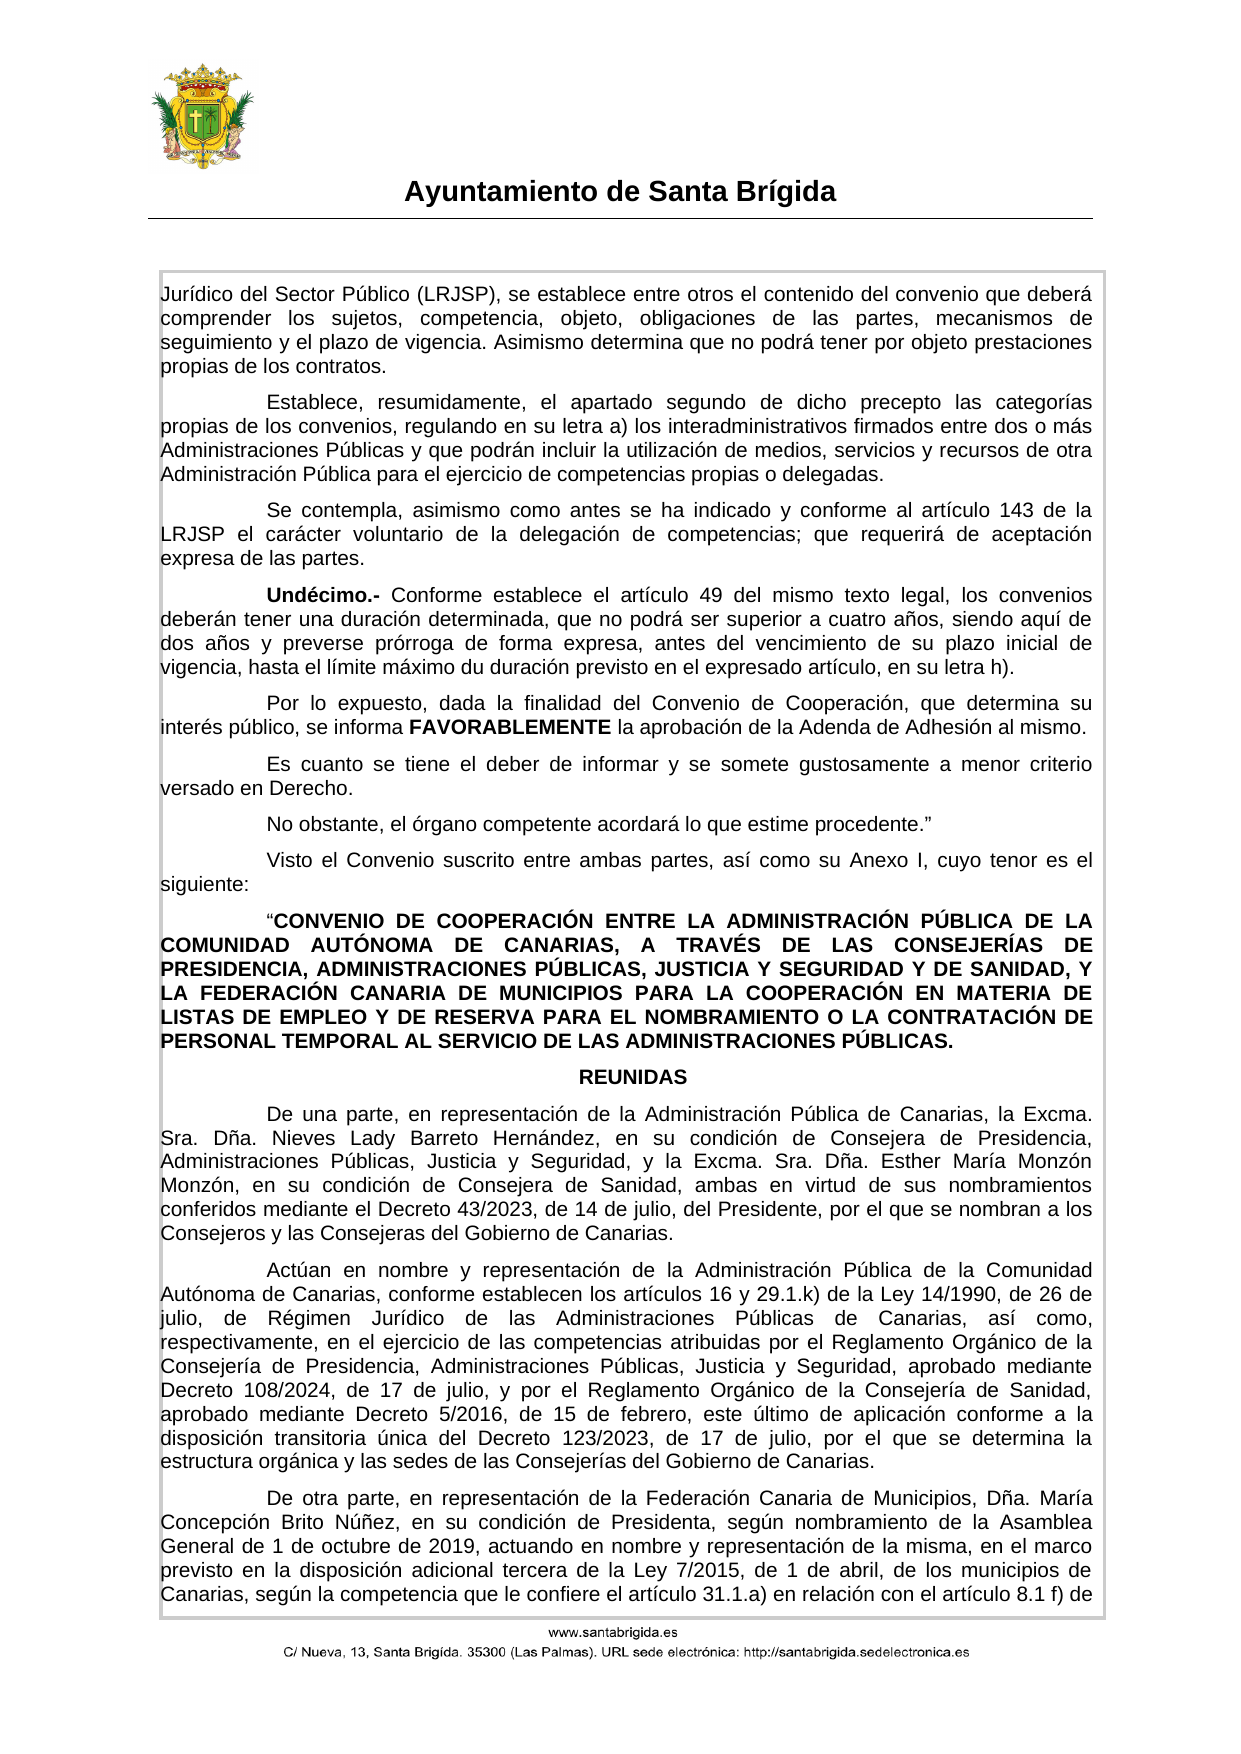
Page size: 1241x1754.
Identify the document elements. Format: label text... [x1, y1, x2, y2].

table_cell Vista la propuesta que formula el Sr. Concejal Delegado de Servicios Sociales, de fecha 24 de enero de 2025 y del siguiente tenor: ”PROPUESTA QUE REALIZA LA CONCEJALÍA DE RECURSOS HUMANOS AL PLENO MUNICIPAL SOBRE APROBACIÓN DE CONVENIO FECAM-CCAA. Visto el nuevo Convenio de Cooperación entre la Administración Pública de la Comunidad Autónoma de Canarias, a través de las Consejerías de Presidencia, Administraciones Públicas, Justicia y Seguridad y de Sanidad, y la Federación Canaria de Municipios para la cooperación en materia de listas de empleo y de reserva para el nombramiento o la contratación de personal temporal al servicio de las Administraciones Públicas, que ha sido publicado en el Boletín Oficial de Canarias n.º 6, de 10 de enero de 2025, sustituyendo al ya firmado en el año 2020, estableciendo un nuevo procedimiento para el uso compartido de listas de empleo o de reserva entre los ayuntamientos de Canarias y las distintas Consejerías del Gobierno de Canarias de una forma más ágil y eficiente. Visto el informe FAVORABLE emitido por el Técnico de Administración General, D. Pascual A. Suárez Betancort, de fecha 22 de enero de 2025, cuyo tenor es el siguiente: “INFORME El funcionario que suscribe, en cumplimiento de Providencia de la Alcaldía dictada con fecha 15 de enero de 2025 por el Sr. Concejal Delegado de Recursos Humanos, que aquí se insertará; tiene el deber de emitir el presente, sucintamente, en los siguientes términos: Primero.- La citada es del siguiente tenor: “...PROVIDENCIA DE LA ALCALDÍA Dada cuenta del Convenio de Cooperación entre la Administración Pública de la Comunidad Autónoma de Canarias, a través de las Consejerías de Presidencia, Administraciones Públicas, Justicia y Seguridad y de Sanidad, y la Federación Canaria de Municipios para la cooperación en materia de listas de empleo y de reserva para el nombramiento o la contratación de personal temporal al servicio de las Administraciones Públicas, que ha sido publicado en el Boletín Oficial de Canarias n.º 6, de 10 de enero de 2025. Visto que el objeto del Convenio es el de articular la cooperación entre la Administración Pública de la Comunidad Autónoma de Canarias, la Federación Canaria de Municipios y los Ayuntamientos de Canarias que expresamente se adhieran a ese Convenio, en materia de empleo público, para la realización de actividades de interés común para la constitución y gestión compartida de listas de empleo o de reserva, así como para el uso compartido de listas de empleo o de reservas propias, para el nombramiento o contratación de personal temporal, entre las administraciones públicas incluidas en su ámbito de ampliación, en los términos previstos en las cláusulas del citado convenio. Visto lo dispuesto en su cláusula décima cuarta, en el que se establece que los ayuntamientos de Canarias podrán manifestar su voluntad de adhesión al presente Convenio a través de la FECAM, adjuntando para ello la documentación que se especifica. Visto que es de interés de este Ayuntamiento el acogerse a este Convenio, mediante Adhesión al mismo, todo ello con la finalidad del uso compartido de las listas de reserva en los casos que este Ayuntamiento carezca de lista de reserva específica para un determinado Cuerpo, Escala y especialidad funcionarial, o se hubiesen agotado, o no hubiese persona aspirante en situación de disponibilidad para su nombramiento en el momento en el que surja la necesidad de proveer una necesidad urgente e inaplazable. Es por ello, procede que se emita informe por el Técnico de Administración General, D. Pascual A. Suárez Betancort, para que emita el correspondiente informe jurídico…” Segundo.- En dicho expediente consta escrito de la Presidencia de la FECAM, así como el expresado Convenio; todo lo cual se da aquí por reproducido. Tercero.- De lo que se trata es de que se formalice su adhesión, si así se considera, a través de la firma de la “Adenda de Adhesión” que consta como “Anexo 1” del expresado Convenio por parte de la Alcaldía-Presidencia, previo acuerdo al efecto del órgano competente, el Pleno municipal. Cuarto.- Las razones para ello, y de las que el Convenio de Cooperación trae causa, quedan, a criterio del que suscribe, debida y suficientemente acreditadas en su clausulado. Quinto.- Establece el artículo Artículo 55 de la Ley 7/1985, de 2 de abril, Reguladora de las Bases del Régimen Local (LBRL) que para la efectividad de la coordinación y la eficacia administrativa, la Administración General del Estado, así como las Administraciones Autonómica y Local, de acuerdo con el principio de lealtad institucional, deberán en sus relaciones recíprocas, entre otras cuestiones: “e) Prestar, en el ámbito propio, la cooperación y asistencia activas que las otras Administraciones pudieran precisar para el eficaz cumplimiento de sus tareas.” Asimismo, dispone el artículo 57 de la LLBRL que: “1. La cooperación económica, técnica y administrativa entre la Administración Local y las Administraciones del Estado y de las Comunidades Autónomas, tanto en servicios locales como en asuntos de interés común, se desarrollará con carácter voluntario, bajo las formas y en los términos previstos en las leyes, pudiendo tener lugar, en todo caso, mediante los consorcios o los convenios administrativos que suscriban…” Sexto.- La Disposición adicional Tercera de la Ley 7/2015, de 1 de abril, de los Municipios de Canarias (LMC), contempla en su apartado 4 que: ***“*4. La asociación de municipios de Canarias denominada “Federación Canaria de Municipios” (Fecam) ostentará la representación institucional de aquellos en sus relaciones con la Administración Pública de la Comunidad Autónoma Canaria, siempre que represente el mayor número de municipios.” Séptimo.- Para la aprobación de solicitud de adhesión al Convenio que nos ocupa mediante la firma de la Adenda que aquél al efecto contiene, se ha de estar a lo contemplado en el artículo 16.3 de la Ley 14/1990 de 26 de julio, de Régimen Jurídico de las Administraciones Públicas de Canarias, en vigor conforme a la Disposición derogatoria de la LMC, por el cual las entidades locales actuarán en los convenios a través de su Presidente, previa autorización expresa del Pleno de la Corporación otorgada, y para el caso aquí, al contemplarse en su Cláusula Sèptima la posibilidad de “Convocatoria unificada de listas compartidas”, por mayoría absoluta del número legal de miembros de la Corporación conforme al artículo 47.2, letra h) de la LBRL, al preverse “mutatis mutandis” delegación de competencias de esta Administración en la selección de personal, que es competencia propia. Octavo.- El Reglamento de funcionamiento de las listas de reserva para cubrir las interinidades y contrataciones temporales en las distintas categorías de personal laboral y funcionarios de este Ayuntamiento, aprobado definitivamente en sesión plenaria de carácter ordinario celebrada el día 31 de julio de 2019 y publicado íntegramente en el Boletín Oficial de la Provincia n.º 98, de 14 de agosto de 2019, en su artículo 17 prevé la posibilidad de firma de convenio con otras Administraciones Públicas para la utilización de las listas de reserva de este Ayuntamiento, y, por ende, su reciprocidad. Noveno.- En la Disposición Final n.º 1 del mismo se establece: “1. El presente Reglamento no resulta de aplicación en el supuesto de uso de esta Administración de las listas de reserva creadas por otras Administraciones Públicas.” De, y por ello, es de dejar constancia de que en el citado Reglamento se articulan procedimientos para la formación de las listas de reserva, respondiendo éstas a un proceso selectivo con garantía de los principios de igualdad, mérito y capacidad así como publicidad, por lo que es de considerar la exigencia con carácter previo al nombramiento o contratación por esta Administración que quede acreditado que la incorporación a la lista haya sido previa superación de la convocatoria de selección dispuesta, conforme a las Bases redactadas por la Administración correspondiente. Décimo.- En los artículos 47 y ss de la Ley 40/2015, de 1 de octubre, de Régimen Jurídico del Sector Público (LRJSP), se establece entre otros el contenido del convenio que deberá comprender los sujetos, competencia, objeto, obligaciones de las partes, mecanismos de seguimiento y el plazo de vigencia. Asimismo determina que no podrá tener por objeto prestaciones propias de los contratos. Establece, resumidamente, el apartado segundo de dicho precepto las categorías propias de los convenios, regulando en su letra a) los interadministrativos firmados entre dos o más Administraciones Públicas y que podrán incluir la utilización de medios, servicios y recursos de otra Administración Pública para el ejercicio de competencias propias o delegadas. Se contempla, asimismo como antes se ha indicado y conforme al artículo 143 de la LRJSP el carácter voluntario de la delegación de competencias; que requerirá de aceptación expresa de las partes. Undécimo.- Conforme establece el artículo 49 del mismo texto legal, los convenios deberán tener una duración determinada, que no podrá ser superior a cuatro años, siendo aquí de dos años y preverse prórroga de forma expresa, antes del vencimiento de su plazo inicial de vigencia, hasta el límite máximo du duración previsto en el expresado artículo, en su letra h). Por lo expuesto, dada la finalidad del Convenio de Cooperación, que determina su interés público, se informa FAVORABLEMENTE la aprobación de la Adenda de Adhesión al mismo. Es cuanto se tiene el deber de informar y se somete gustosamente a menor criterio versado en Derecho. No obstante, el órgano competente acordará lo que estime procedente.” Visto el Convenio suscrito entre ambas partes, así como su Anexo I, cuyo tenor es el siguiente: “CONVENIO DE COOPERACIÓN ENTRE LA ADMINISTRACIÓN PÚBLICA DE LA COMUNIDAD AUTÓNOMA DE CANARIAS, A TRAVÉS DE LAS CONSEJERÍAS DE PRESIDENCIA, ADMINISTRACIONES PÚBLICAS, JUSTICIA Y SEGURIDAD Y DE SANIDAD, Y LA FEDERACIÓN CANARIA DE MUNICIPIOS PARA LA COOPERACIÓN EN MATERIA DE LISTAS DE EMPLEO Y DE RESERVA PARA EL NOMBRAMIENTO O LA CONTRATACIÓN DE PERSONAL TEMPORAL AL SERVICIO DE LAS ADMINISTRACIONES PÚBLICAS. REUNIDAS De una parte, en representación de la Administración Pública de Canarias, la Excma. Sra. Dña. Nieves Lady Barreto Hernández, en su condición de Consejera de Presidencia, Administraciones Públicas, Justicia y Seguridad, y la Excma. Sra. Dña. Esther María Monzón Monzón, en su condición de Consejera de Sanidad, ambas en virtud de sus nombramientos conferidos mediante el Decreto 43/2023, de 14 de julio, del Presidente, por el que se nombran a los Consejeros y las Consejeras del Gobierno de Canarias. Actúan en nombre y representación de la Administración Pública de la Comunidad Autónoma de Canarias, conforme establecen los artículos 16 y 29.1.k) de la Ley 14/1990, de 26 de julio, de Régimen Jurídico de las Administraciones Públicas de Canarias, así como, respectivamente, en el ejercicio de las competencias atribuidas por el Reglamento Orgánico de la Consejería de Presidencia, Administraciones Públicas, Justicia y Seguridad, aprobado mediante Decreto 108/2024, de 17 de julio, y por el Reglamento Orgánico de la Consejería de Sanidad, aprobado mediante Decreto 5/2016, de 15 de febrero, este último de aplicación conforme a la disposición transitoria única del Decreto 123/2023, de 17 de julio, por el que se determina la estructura orgánica y las sedes de las Consejerías del Gobierno de Canarias. De otra parte, en representación de la Federación Canaria de Municipios, Dña. María Concepción Brito Núñez, en su condición de Presidenta, según nombramiento de la Asamblea General de 1 de octubre de 2019, actuando en nombre y representación de la misma, en el marco previsto en la disposición adicional tercera de la Ley 7/2015, de 1 de abril, de los municipios de Canarias, según la competencia que le confiere el artículo 31.1.a) en relación con el artículo 8.1 f) de los Estatutos de la Federación, y debidamente autorizada para este acto por acuerdo adoptado por su Comité Ejecutivo en la sesión celebrada el 12 de noviembre de 2024. Ambas partes firmantes se reconocen mutuamente capacidad jurídica suficiente y poder bastante para obligarse en el presente Convenio de Cooperación, y, al efecto, MANIFIESTAN Primero.- El artículo 3.1 de la Ley 40/2015, de 1 de octubre, de Régimen Jurídico del Sector Público, en su apartado k), establece los principios de cooperación, colaboración y coordinación entre las Administraciones Públicas definidas en su artículo 2. En igual sentido se manifiesta, de una parte, el artículo 10.1 de la Ley 7/1985, de 2 de abril, Reguladora de las Bases del Régimen Local, al señalar que los entes integrantes de la Administración Local y las demás Administraciones Públicas ajustarán sus relaciones recíprocas a los deberes de información mutua, colaboración y coordinación y, de otra parte, como desarrollo de lo anterior, el Capítulo II del Título V, bajo la rúbrica de las relaciones interadministrativas. Por su parte, el artículo 14 de la Ley 14/1990, de 26 de julio, de Régimen Jurídico de las Administraciones Públicas de Canarias, remite al artículo 55 de la ya citada Ley 7/1985, de 2 de abril, toda vez que el artículo 15.1 establece que el Gobierno de Canarias y los Ayuntamientos podrán celebrar Convenios que establezcan libremente instrumentos de colaboración para la consecución de fines comunes de interés público. Segundo.- En el ámbito del sector público de la Comunidad Autónoma de Canarias, la actividad convencional viene regulada en el Decreto 11/2019, de 11 de febrero, por el que se regula la actividad convencional y se regulan el Registro General Electrónico de Convenios del Sector público de la Comunidad Autónoma y el Registro Electrónico de órganos de Cooperación de la Administración pública de la Comunidad Autónoma de Canarias, cuyo artículo 4 establece que se entiende por convenio el acuerdo de voluntades suscrito entre cualquiera de las entidades que integran el sector público de la Comunidad Autónoma de Canarias y las personas físicas o jurídicas, de naturaleza pública o privada, que genere efectos jurídicos y persiga la consecución de fines comunes de interés público, en el marco de sus respectivas competencias y en igualdad de condiciones, cualquiera que sea la denominación del documento a través del cual se formalice. Conforme al artículo 6.1, letra d), del citado Decreto 11/2019, por razón del contenido del presente Acuerdo se formaliza en un Convenio de Cooperación entre ambas instituciones, cuyo contenido se ajusta a lo previsto en el artículo 7. Tercero.- La FECAM es una asociación integrada por todos los municipios de Canarias, con personalidad jurídica plena, constituida al amparo de la Ley Orgánica 1/2002, de 22 de marzo, reguladora del Derecho de Asociación, la Ley 4/2003, de 28 de febrero, de Asociaciones Canarias, la disposición adicional quinta de la Ley 7/1985, de 2 de abril, Reguladora de las Bases del Régimen Local, así como la disposición adicional tercera de la Ley 7/2015, de 1 de abril, de los municipios de Canarias, y demás normativa concordante de aplicación, creada para la protección y promoción de los intereses comunes de todos los municipios canarios, con respeto y observancia de la Autonomía Local de todos ellos (artículo 2.º de sus estatutos aprobados por la asamblea general extraordinaria de la FECAM de 3 de diciembre de 2015). Asimismo, la FECAM tiene entre sus fines el apoyar, dentro de sus competencias, toda clase de iniciativas públicas y privadas que tengan por finalidad la elevación del nivel de vida de las personas que residen en Canarias, confiriéndole el artículo 8.1.f) de sus Estatutos la cobertura legal para que en el cumplimiento de sus fines pueda “colaborar y convenir, lealmente y en materia de interés mutuo, con las Administraciones Públicas que así lo requieran, y siempre y cuando no se invadan o suplanten las competencias estrictamente municipal”. Que la Ley 7/1985, de 2 de abril, Reguladora de las Bases del Régimen Local (disposición adicional quinta), permite a las asociaciones de municipios, “en el ámbito propio de sus funciones, celebrar Convenios con las distintas Administraciones públicas”. Cuarto.- Como es sabido, la situación económica significativamente desfavorable que ha sufrido el sector público español en los últimos años trajo consigo el establecimiento de un conjunto de restricciones presupuestarias y de financiación de las Administraciones Públicas españolas, que a su vez condujo a restricciones en el acceso al empleo público mediante el establecimiento de tasas de reposición de efectivos. Las Administraciones Públicas, en su deber de garantizar la prestación de los servicios públicos esenciales y su propio funcionamiento interno, y dentro de las limitaciones legalmente establecidas, han venido declarando formalmente determinados sectores de la Administración como prioritarios, lo que ha permitido de forma excepcional, para atender necesidades urgentes e inaplazables, el nombramiento de personal funcionario interino, destinado en esencia, a la cobertura de puestos vacantes en las relaciones de puestos de trabajo o plantillas de la Administración o para la sustitución temporal de las personas titulares de puestos, así como para el desarrollo de programas de carácter temporal. Así pues, ambas instituciones firmantes del presente Convenio de Cooperación se han dotado por tanto de los instrumentos precisos que, de una parte, garantiza el acceso al empleo público, aun de carácter temporal, conforme a los principios constitucionales de igualdad, publicidad, libre concurrencia, así como mérito y capacidad, y, de otra parte, permite una gestión ágil y eficiente para la provisión, con carácter urgente, de puestos de trabajo o situaciones de necesidad de prestación de servicios. Quinto.- Debe tomarse en consideración igualmente la entrada en escena de la Ley 20/2021, de 28 de diciembre, de medidas urgentes para la reducción de la temporalidad en el empleo público que ha traído consigo una innovación importante en nuestro ordenamiento jurídico en relación con el empleo público temporal, obligando a las Administraciones Públicas a adoptar cuantos actos, medidas y criterios de actuación sean necesarios para, de una parte, limitar la recurrencia a dicho empleo temporal, así como su delimitación máxima en la causa que lo determine, como el hecho de la preferencia constitucional y legal a que las necesidades de la Administración sean cubiertas por personal con un vínculo definitivo por cuanto ello redunda en la calidad en el empleo público, sin dejar de lado no obstante el hecho de que el propio Estado del Bienestar, proclamado en nuestra Constitución Española y en nuestro Estatuto de Autonomía, trae consigo que la garantía en la prestación de los servicios públicos exige que ante necesidades urgentes e inaplazables de desempeño de puestos, siempre exista una tasa de no más del ocho por ciento, por término medio, de un empleo temporal que puede calificarse de estructural. Sexto.- De otra parte, ha de tomarse en consideración también la reciente aprobación y convalidación del Decreto ley 7/2024, de 31 de julio, de medidas urgentes para la reducción de la temporalidad, la gestión eficiente y la calidad en el empleo público de la Administración Pública de la Comunidad Autónoma de Canarias, así como para la protección de la infancia en el ámbito de los juegos de azar y apuestas (BOC n.º 158, de 12 de agosto), cuya Sección 2.ª del Capítulo I del Título II, artículo 31, prevé y establece los elementos esenciales de contenido jurídico de la colaboración en materia de gestión de listas de empleo entre la Administración autonómica y otras Administraciones Públicas de Canarias, como instrumento de eficacia y eficiencia para precisamente atender estas situaciones de urgente e inaplazable necesidad. Séptimo.- Ambas instituciones se reconocen mutuamente la idoneidad de los instrumentos mencionados en los apartados anteriores, y conforme a los principios que rigen sus relaciones interadministrativas, así como los de eficacia y eficiencia, poder compartir, en caso necesario, las listas de reserva que hubieren constituido para el nombramiento de personal funcionario interino o estatutario temporal de los órganos de asistencia sanitaria o para la contratación de personal laboral temporal, siempre y cuando no dispusieren de lista de reserva propia para un determinado Cuerpo, Escala y especialidad funcionarial, o para una determinada categoría laboral, o estas estuvieren agotadas o no hubiese persona aspirante en situación de disponible, permitiendo con ello garantizar, en todo caso, la cobertura de aquellas urgentes e inaplazables necesidades de prestación de servicios. En virtud de lo anteriormente expuesto, ambas partes acuerdan formalizar el presente Convenio de Cooperación (en adelante, Convenio) con arreglo a las siguientes CLÁUSULAS Primera.- Objeto del Convenio. El presente Convenio de Cooperación (en adelante, el Convenio) tiene por objeto articular la cooperación entre la Administración Pública de la Comunidad Autónoma de Canarias, la Federación Canaria de Municipios y los Ayuntamientos de Canarias que expresamente se adhieran a este Convenio, en materia de empleo público, para la realización de actividades de interés común para la constitución y gestión compartida de listas de empleo o de reserva, así como para el uso compartido de listas de empleo o de reservas propias, para el nombramiento o contratación de personal temporal, entre las administraciones públicas incluidas en su ámbito de aplicación, en los términos previstos en las siguientes cláusulas. A tal efecto se considerarán partes firmantes, la Administración autonómica y la FECAM y se considerarán Administraciones públicas, la de la Comunidad Autónoma de Canarias y los ayuntamientos que se adhieran. Queda excluido expresamente del presente Convenio, el uso compartido de listas de reserva o de empleo para el nombramiento de personal interino docente no universitario por parte de la Dirección General competente en materia de personal docente no universitario, así como para el nombramiento de personal estatutario temporal en las categorías de las profesiones sanitarias. A efectos del presente Convenio se entiende por lista de empleo las que se hayan constituido para el posible nombramiento de personal funcionario interino o personal estatutario temporal y listas de reserva las que se hayan constituido para la posible contratación laboral temporal. Segunda.- Información compartida. 1. La Administración Pública de la Comunidad Autónoma de Canarias y los Ayuntamientos adheridos a este Convenio compartirán la información relativa a las listas de empleo o de reserva que tengan constituidas y vigentes y de las que se podrá llevar a cabo un uso compartido en los términos del presente Convenio. 2. La información compartida comprenderá, al menos, la denominación de las listas con referencia al Cuerpo, Escala, Especialidad, agrupación profesional o empleo público de personal funcionario o al grupo y categoría profesional de personal laboral, así como en su caso categoría de personal estatutario de gestión y servicios, la fecha de constitución y de expiración de su vigencia, así como la titularidad del órgano gestor. 3. La información mutua será compartida a través del espacio web puesto a disposición de las Administraciones públicas por parte de la FECAM siendo responsable cada administración de mantener actualizada dicha información. 4. La Administración autonómica y los ayuntamientos que se adhieran a este Convenio se comprometen a facilitar la información a que se refiere esta cláusula, así como aquella otra que sea necesaria para la ejecución correcta de este Convenio, en el plazo y en la forma en que se determine por la Comisión de Seguimiento, incluida los plazos en que deberá actualizarse la información. 5. La Dirección General de la Función Pública canalizará la información que deba ser proporcionada por la Administración autonómica, para lo cual los distintos Centros Directivos titulares de listas de empleo deberán facilitar previamente dicha información. 6. La FECAM canalizará la información que deba ser proporcionada por los ayuntamientos de forma que la FECAM articulará el procedimiento y la forma en que los ayuntamientos deben proporcionarle la información necesaria. Tercera.- Uso compartido de listas. El uso compartido de listas de empleo o de reserva procederá en aquellos casos en los que alguna de las administraciones, ante una necesidad urgente e inaplazable, precise del nombramiento de personal funcionario interino o estatutario temporal o de la contratación laboral temporal y carezca de lista de empleo o de reserva susceptible de ser utilizada para tal fin o bien cuando existiendo esta, carezca de persona disponible para efectuar el nombramiento o la contratación, habiéndose agotado conforme a su normativa todas las posibilidades. En la solicitud de colaboración que se tramite, se deberá adjuntar un certificado, emitido por la autoridad o personal que en cada caso sea competente, en la que se deje constancia expresa de la inexistencia de lista o, de existir esta, la inexistencia de personas disponibles. Cuarta.- Formalización de las solicitudes de cooperación. La administración solicitante formalizará su solicitud de cooperación, por sede electrónica, dirigida al órgano titular de la lista de empleo o de reserva que corresponda en cada caso según conste en la información compartida a que se refiere la cláusula segunda. A efectos de realizar un seguimiento adecuado de la ejecución del presente Convenio, trimestralmente, las administraciones remitirán a la FECAM la relación de solicitudes cursadas con indicación expresa de las que han sido atendidas. La Comisión de Seguimiento podrá establecer los modelos oficiales que deberán ser utilizados para la formalización de las solicitudes y las respuestas de cooperación, así como concretar los datos personales y de contacto de las personas integradas en las listas que deben facilitarse a la administración solicitante. En todo caso, en las solicitudes de cooperación deberán consignarse los siguientes datos: a) Tipo de vínculo. b) Causa de nombramiento o contratación (vacante, sustitución, acumulación o programa). c) Periodo máximo de nombramiento. d) Datos identificativos del puesto o descripción de las funciones. e) Clasificación profesional. f) Adscripción orgánica del puesto. g) Localización territorial. h) Tipo de jornada. 4. Las administraciones se comprometen a atender de forma real y efectiva las solicitudes de cooperación, siempre y cuando posean la lista adecuada, exista persona disponible y se hayan cubierto en ese momento las necesidades propias. En caso contrario, se proporcionará una respuesta justificada, en el plazo máximo de quince días hábiles desde recibida la solicitud de cooperación. Quinta.- Gestión de las solicitudes y derechos de las personas integradas en las listas compartidas. Las administraciones se comprometen a incluir en las bases reguladoras y las convocatorias de los procesos selectivos que realicen, a partir de la firma del presente Convenio o de la adhesión a este, el derecho de las personas aspirantes a manifestar expresamente, en su solicitud de participación, la voluntad de ser informadas de las solicitudes de cooperación que se cursen a los efectos de que sus datos personales puedan ser cedidos a la administración solicitante al objeto de que, si procede, se pueda realizarle una oferta de llamamiento. Dicha manifestación será entendida como autorización previa para la cesión de datos a la administración solicitante de forma que recibida una solicitud de cooperación el órgano titular de la lista podrá ceder directamente los datos personales y de contacto de las personas disponibles que por razón de su orden de prelación les corresponda ser llamadas. La administración solicitante, una vez recibidos los datos personales y de contacto, podrá llevar a cabo el correspondiente llamamiento. Se deberá informar expresamente en el llamamiento que se realice de que este se efectúa en virtud de la cesión producida que ha sido autorizada previamente por las personas llamadas. La Comisión de Seguimiento podrá establecer el contenido obligatorio de los actos de llamamiento que realicen las administraciones a fin de garantizar una debida información a las personas llamadas. Respecto de aquellas listas compartidas en las que no exista una autorización previa de las personas integradas en la lista, el órgano titular de la lista se dirigirá a las personas disponibles que por razón de su orden de prelación deban ser llamadas a fin de recabar su autorización para la cesión de sus datos personales y de contacto. El órgano competente cederá los datos respecto de quienes lo hayan autorizado expresamente. Las administraciones se comprometen a efectuar la cesión de datos en el plazo máximo de los quince días hábiles desde recibida la solicitud de cooperación. En todos los casos, las personas integradas en las listas serán informadas de que la aceptación del llamamiento y su nombramiento en otra administración no supondrá ni su exclusión de la lista a la que pertenece ni tampoco de los llamamientos que se deban realizar por parte de la administración titular de la lista. Asimismo, se le informará que la no aceptación del llamamiento tampoco le comportará penalización alguna respecto de la lista en la que esté integrada. El cese, la extinción contractual y la renuncia voluntaria tampoco comportarán perjuicio jurídico alguno a la persona nombrada en virtud de este Convenio respecto de la lista desde la que procede. Cuando la administración solicitante efectúe el nombramiento o la contratación deberá comunicarlo al órgano titular de la lista. El vínculo jurídico de la persona nombrada o contratada se establece única y exclusivamente con la Administración Pública que haya efectuado el nombramiento o la contratación, siendo ajena totalmente a dicho vínculo jurídico, a sus vicisitudes y a su extinción la Administración titular de la lista de reserva. Sexta.- Protección de datos personales. La gestión de la información que se lleve a cabo en virtud del presente Convenio se realizará con sujeción a la Ley Orgánica 3/2018, de 5 de diciembre, de Protección de Datos Personales y garantía de los derechos digitales, así como demás disposiciones legales y reglamentarias de aplicación. A efectos del presente Convenio, se entenderá por datos personales toda información guardada, procesada o transmitida relativa a una persona identificada o identificable, así como cualquier otro significado de acuerdo con la legislación aplicable en materia de protección de datos personales. Los datos personales se considerarán información sujeta a las obligaciones de salvaguarda y confidencialidad sobre toda la información de datos personales que, con ocasión del presente Convenio, reciban de la otra parte. Dicha obligación se extiende a cuantas personas o empresas se contraten, en su caso, para la ejecución del presente Convenio, a cuyo efecto las partes se obligan a poner en conocimiento y exigir de las mismas el cumplimiento de idéntica obligación de confidencialidad respecto de las personas aspirantes en las convocatorias unificadas. Las partes se comprometen asimismo al cumplimiento de las obligaciones derivadas de la normativa de protección de datos y, en particular, del Reglamento (UE) 2016/679, de 27 de abril de 2016, y por la Ley Orgánica 3/2018, de 5 de diciembre, de Protección de Datos Personales y garantía de los derechos digitales, manteniendo las debidas medidas de seguridad sobre los datos personales que recaben en el marco del presente Convenio. En cualquier caso, las personas titulares de los datos podrán ejercitar sus derechos de acceso, rectificación, supresión, oposición, limitación del tratamiento, portabilidad de datos y, en su caso, a no ser objeto de decisiones automatizadas, dirigiéndose por escrito al centro gestor competente en materia de función pública que gestione la lista de reserva en la que esté inscrito. Séptima.- Convocatoria unificada de listas compartidas. La Administración autonómica y los ayuntamientos adheridos a este Convenio, todos o parte de estos, podrán acordar la realización de convocatorias unificadas para la constitución de listas de empleo o de reserva con objeto de ser compartidas mutuamente, estableciendo para ello, los perfiles profesionales y requisitos de participación que permitan el acceso a los distintos cuerpos, escalas, especialidades, agrupaciones profesionales o empleos públicos de personal funcionario o de categorías profesionales laborales. Dichos acuerdos se formalizarán mediante adenda del presente Convenio que solo vinculará a las administraciones que lo suscriban. Se determinará el órgano y la administración que asumirá la convocatoria y las obligaciones de las demás administraciones participantes, en relación con la ejecución de la convocatoria. Se podrá determinar en el acuerdo alcanzado la preferencia o exclusividad de las administraciones participantes respecto al uso compartido de las listas unificadas. La FECAM asumirá funciones de coordinación entre las administraciones firmantes de las citadas adendas, para garantizar la correcta ejecución de las convocatorias unificadas y pondrá a disposición de este Convenio el espacio web donde se publiquen las listas constituidas y la gestión de estas. En la adenda que formalice el acuerdo se deberá determinar el procedimiento en virtud del cual las partes participantes realizarán sus llamamientos de forma coordinada. Octava.- Comisión de Seguimiento. Se constituirá una Comisión de Seguimiento compuesta por cuatro personas, dos en representación de la Administración autonómica y dos en representación de la FECAM, ejerciendo las funciones de presidencia una de las personas designadas por la Administración autonómica y las de secretariado una de las personas designadas por la FECAM. La Comisión de Seguimiento es un órgano colegiado de seguimiento y control de este Convenio y de los compromisos adquiridos por las partes firmantes y adheridas, ejerciendo las funciones de vigilancia y control de las actuaciones que se haya previsto desarrollar, el dictado de instrucciones necesarias para asegurar su adecuada realización, el informe a las partes de las incidencias acaecidas durante la ejecución del Convenio o la propuesta razonada de su modificación, las específicamente atribuidas por este Convenio, así como las previstas en los artículos 51.2.c) y 52.3 de la Ley 40/2015, de 1 de octubre, de Régimen Jurídico del Sector Público. Esta Comisión podrá, igualmente, emitir un informe final de valoración del grado de cumplimiento del Convenio y, en su caso, solucionar de manera consensuada las discrepancias relativas a la interpretación y aplicación del Convenio. Los acuerdos se alcanzarán por unanimidad. En caso de que se produzca alguna discrepancia en la aplicación del presente Convenio con alguno de los Ayuntamientos que se adhieran, por parte de la FECAM, se designarán dos personas que participarán de las sesiones de la Comisión de Seguimiento relativas a la resolución de la controversia, quienes participarán con voz, pero sin voto. La Administración General de la Comunidad Autónoma y la FECAM se comprometen a resolver de común acuerdo, dentro de la Comisión de Seguimiento, cuantas diferencias resulten de la interpretación y cumplimiento de este Convenio, sin perjuicio de la competencia del orden jurisdiccional contencioso-administrativo para el conocimiento de todos los problemas y disputas que puedan surgir. La Comisión de Seguimiento deberá reunirse, por primera vez, en el plazo de los quince días hábiles siguientes a la firma de este Convenio para adoptar los acuerdos que conforme a este sean necesarios para su puesta en marcha. Novena.- Publicidad mutua. Las partes firmantes y adheridas se comprometen a difundir en sus espacios virtuales de información pública toda aquella relacionada con la firma del presente Convenio y su ejecución. Décima.- Contenido económico. Las partes firmantes y adheridas asumirán el coste económico de las actuaciones de gestión derivadas del presente Convenio con cargo a sus propios presupuestos de gasto ordinario sin que su implementación comporte un coste adicional respecto de su propio funcionamiento. El presente Convenio no generará derecho económico alguno entre las partes. Décima primera.- Vigencia. El presente Convenio tiene una vigencia inicial de dos años a contar desde el día de su firma, entendiéndose esta como la fecha de la última de las firmas consignadas. Este Convenio podrá prorrogarse de forma expresa, antes del vencimiento de su plazo inicial de vigencia, hasta el límite máximo de duración previsto en el artículo 49, letra h), de la Ley 40/2015, de 1 de octubre, de Régimen Jurídico del Sector Público. Si alguna de las partes firmantes pretendiera no prorrogar la vigencia inicial de este Convenio, o de alguna de sus prórrogas, deberá comunicarlo de forma fehaciente a la otra parte con al menos dos meses de antelación a la fecha del correspondiente vencimiento. Décima segunda.- Extinción. El presente Convenio se extinguirá por alguna de las siguientes circunstancias: a) El vencimiento de su plazo inicial de vigencia o de cualquiera de sus prórrogas. b) El mutuo acuerdo de las partes. c) El incumplimiento de las obligaciones y compromisos asumidos por parte de alguno de los firmantes, en los términos de la cláusula siguiente. d) Cualquiera de las otras causas legalmente previstas de extinción de convenios. Si en el momento de la extinción del convenio hubieren sido formalizadas solicitudes de cooperación que hubiesen sido admitidas a trámite, se podrán continuar las actuaciones con la correspondiente cesión de datos, llamamiento, nombramiento o contratación y comunicación de tal circunstancia. Décima tercera.- Incumplimientos. El incumplimiento por cualquiera de las partes firmantes del presente Convenio de Cooperación legitimará a la otra parte a solicitar la convocatoria extraordinaria y urgente de la Comisión de Seguimiento prevista en la cláusula octava, a fin de que se adopten las medidas oportunas que permitan la resolución del conflicto. En caso de imposibilidad de alcanzar un acuerdo de resolución, la Comisión de Seguimiento podrá proponer a las partes firmantes la modificación o extinción del presente Convenio. El incumplimiento de las obligaciones derivadas del presente Convenio no comportará en ningún caso para las partes firmantes responsabilidad económica. Cuando el incumplimiento afecte únicamente a un Ayuntamiento adherido, el acuerdo de extinción podrá acordarse únicamente respecto de su Adenda de adhesión. Décima cuarta.- Adhesión. Los ayuntamientos de Canarias podrán manifestar su voluntad de adhesión al presente Convenio a través de la FECAM. El ayuntamiento interesado dirigirá a la FECAM la siguiente documentación: a)Solicitud de formalización de la adenda de adhesión suscrita por su representante legal. b)Certificación expedida por autoridad pública o personal competente, sobre el acuerdo del órgano municipal competente para autorizar la suscripción de la adenda, o, en su defecto, de la inexistencia de este requisito. c) Adenda suscrita por la representación legal del ayuntamiento, la cual deberá ajustarse al contenido mínimo establecido en el anexo de este Convenio. El modelo completo de adenda será facilitado por la FECAM al ayuntamiento solicitante. d) Informe jurídico favorable emitido por el órgano que, conforme a las normas de organización y funcionamiento del ayuntamiento, tuviere asignada la función de asesoramiento legal preceptivo. La FECAM dará traslado de las solicitudes formalizadas a la Dirección General de la Función Pública para su tramitación ante el órgano competente para su suscripción. Las adhesiones deberán formalizarse a través de adenda cuyo contenido se ajustará a lo previsto en el anexo de este convenio y se suscribirán por la persona titular de la Consejería competente en materia de función pública del Gobierno de Canarias, por la FECAM y por el Ayuntamiento adherido. Décima quinta.- Naturaleza jurídica, régimen jurídico y orden jurisdiccional. El presente Convenio tiene naturaleza jurídica administrativa. Resultará de aplicación al presente Convenio lo dispuesto en las siguientes normas jurídicas: a)Texto refundido de la Ley del Estatuto Básico del Empleado Público, aprobado mediante Real Decreto Legislativo 5/2015, de 30 de octubre. b) Ley 2/1987, de 30 de marzo, de la Función Pública Canaria. c) Ley 55/2003, de 16 de diciembre, del Estatuto Marco del Personal Estatutario de los Servicios de Salud. d) Decreto ley 7/2024, de 31 de julio, de medidas urgentes para la reducción de la temporalidad, la gestión eficiente y la calidad en el empleo público de la Administración Pública de la Comunidad Autónoma de Canarias, así como para la protección de la infancia en el ámbito de los juegos de azar y apuestas. e) Ley 39/2015, de 1 de octubre, del Procedimiento Administrativo Común de las Administraciones Públicas. f) Ley 40/2015, de 1 de octubre, de Régimen Jurídico del Sector Público. g) Ley 7/1985, de 2 de abril, Reguladora de las Bases del Régimen Local. h) Ley 14/1990, de 26 de julio, de Régimen Jurídico de las Administraciones Públicas de Canarias. i) Ley 7/2015, de 1 de abril, de los municipios de Canarias. j) Decreto 11/2019, de 11 de febrero, por el que se regula la actividad convencional y se crean y regulan el Registro General Electrónico de Convenios del Sector Público de la Comunidad Autónoma y el Registro Electrónico de Órganos de Cooperación de la Administración Pública de la Comunidad Autónoma de Canarias. k) Demás normas legales y reglamentarias reguladoras, en el ámbito de cada administración, de la constitución y gestión de sus listas de empleo o de reserva. Asimismo, serán de aplicación a este Convenio los principios previstos en la legislación estatal en materia de contratos del sector público a los efectos de resolver las dudas y las lagunas que pudiesen surgir en relación con la interpretación y aplicación de los convenios, conforme señala el artículo 7, letra ñ), del citado Decreto 11/2019, de 11 de febrero. En los casos en que, no habiéndose resuelto un conflicto sobre la interpretación y el cumplimiento de este Convenio en el seno de la comisión de seguimiento, y acudiendo en su consecuencia alguna o ambas partes firmantes a los tribunales de justicia, con renuncia expresa al fuero que pudiera corresponderles, se someten al conocimiento y competencia de la Sala de lo Contencioso-administrativo del Tribunal Superior de Justicia, de conformidad con lo regulado en la Ley 29/1998, de 13 de julio, reguladora de la Jurisdicción Contencioso- administrativa, sin perjuicio de que, de común acuerdo, hubiesen pactado o pactasen su sometimiento a cualquier clase de arbitraje. Décima sexta.- Modificación del Convenio. Con carácter ordinario, la evaluación y el seguimiento que corresponde realizar a la Comisión prevista en la cláusula octava será la que mediante petición razonada pueda promover el correspondiente procedimiento de modificación de este Convenio antes las partes firmantes. No obstante, la Administración Pública de la Comunidad Autónoma de Canarias, a instancias de la Dirección General de la Función Pública, mediante informe razonado de las circunstancias que concurran en cuanto al correcto devenir de los objetivos establecidos o las necesidades de mejora en su gestión, así como en su caso la Federación Canaria de Municipios podrán igualmente instar la modificación del presente Convenio, ante las partes firmantes, sin perjuicio de las funciones de la citada Comisión. Con carácter general, las modificaciones en su caso acordadas serán aplicados a partir de la firma de la correspondiente Adenda de modificación. Los ayuntamientos adheridos al convenio quedarán sujetos a las modificaciones realizadas sin perjuicio de su derecho de opción a renunciar a su participación en él. Décima séptima.- Publicidad e inscripción registral. El presente Convenio será objeto de publicación en el Boletín Oficial de Canarias, dentro de los veinte días siguientes a su firma, y debe registrarse en el Registro General de Convenios del Sector Público de la Comunidad Autónoma de Canarias, en el plazo de quince días hábiles desde la publicación. Diligencia de conformidad. Y en prueba de conformidad, comprometiéndose las partes a su más exacto cumplimiento, firman el presente documento, de forma electrónica, entendiéndose completamente suscrito con efectos desde la fecha de la última de las firmas consignadas, a 26 de diciembre de 2024.- La Consejera de Presidencia, Administraciones Públicas, Justicia y Seguridad, Nieves Lady Barreto Hernández.- La Consejera de Sanidad, Esther María Monzón Monzón.- La Presidenta de la FECAM, María Concepción Brito Núñez. ANEXO I CLAUSULADO-TIPO ADENDA DE ADHESIÓN Primera. Objeto. La presente adenda tiene por objeto formalizar la adhesión del Ayuntamiento de _________ al Convenio de Cooperación suscrito entre la Administración Pública de la Comunidad Autónoma de Canarias y la FECAM, el día _________, para la cooperación en materia de listas de empleo y de reserva para el nombramiento de personal temporal al servicio de las Administraciones Públicas. Segunda. Compromiso de adhesión. El Ayuntamiento que, a través de la presente adenda se adhiere al convenio a que se refiere la cláusula anterior, asume íntegramente el contenido del citado convenio y las modificaciones posteriores que se hubieren acordado, así como los acuerdos alcanzados en el ámbito de su comisión de seguimiento. Tercera. Vigencia. Esta adenda surtirá efectos desde el día de su firma hasta la expiración de la vigencia del convenio del que trae causa, incluidas sus prórrogas. Se entiende firmada la presente adenda el día en que conste la última de las firmas consignadas. En el plazo de, al menos, dos meses de antelación a la expiración de la vigencia del convenio o de alguna de sus prórrogas, el ayuntamiento podrá comunicar a la FECAM su voluntad de no prorrogar la adhesión al citado convenio, lo cual se comunicará a la Dirección General de la Función Pública. No obstante, para el caso de que, vencida esta adenda, el ayuntamiento hubiere admitido a trámite una solicitud de cooperación se compromete a culminar las actuaciones correspondientes, así como las demás partes firmantes a culminar las que hubiere admitido respecto del ayunta- miento que desiste de la adhesión. Cuarta. Protección de datos. El ayuntamiento adherido cumplirá en todo momento con las obligaciones derivadas de la legislación en materia de protección de datos, en particular, respecto a lo establecido en el convenio. Diligencia de conformidad. Y en prueba de conformidad, comprometiéndose las partes a su más exacto cumplimiento, firman el presente documento, de forma electrónica, entendiéndose suscrito con efectos desde la fecha de la última de las firmas consignadas.” Visto que es de interés para esta Administración, acordar la adhesión al convenio a través de la firma de su “Anexo I”. En su virtud, el Concejal Delegado de Recursos Humanos, en base a lo anteriormente expuesto, formula la presente PROPUESTA AL PLENO MUNICIPAL: PRIMERO.- Aprobar la adhesión al Convenio de Cooperación entre la Administración Pública de la Comunidad Autónoma de Canarias, a través de las Consejerías de Presidencia, Administraciones Públicas, Justicia y Seguridad y de Sanidad, y la Federación Canaria de Municipios para la cooperación en materia de listas de empleo y de reserva para el nombramiento o la contratación de personal temporal al servicio de las Administraciones Públicas. SEGUNDO.- Facultar al Sr. Alcalde para su firma. TERCERO.- Dar traslado del presente acuerdo a la Concejalía de Recursos Humanos y a la FECAM.” No hubo intervenciones. Sometida la propuesta a votación, resultó APROBADA por unanimidad de votos de todos los Grupos Municipales. [163, 273, 1103, 1616]
